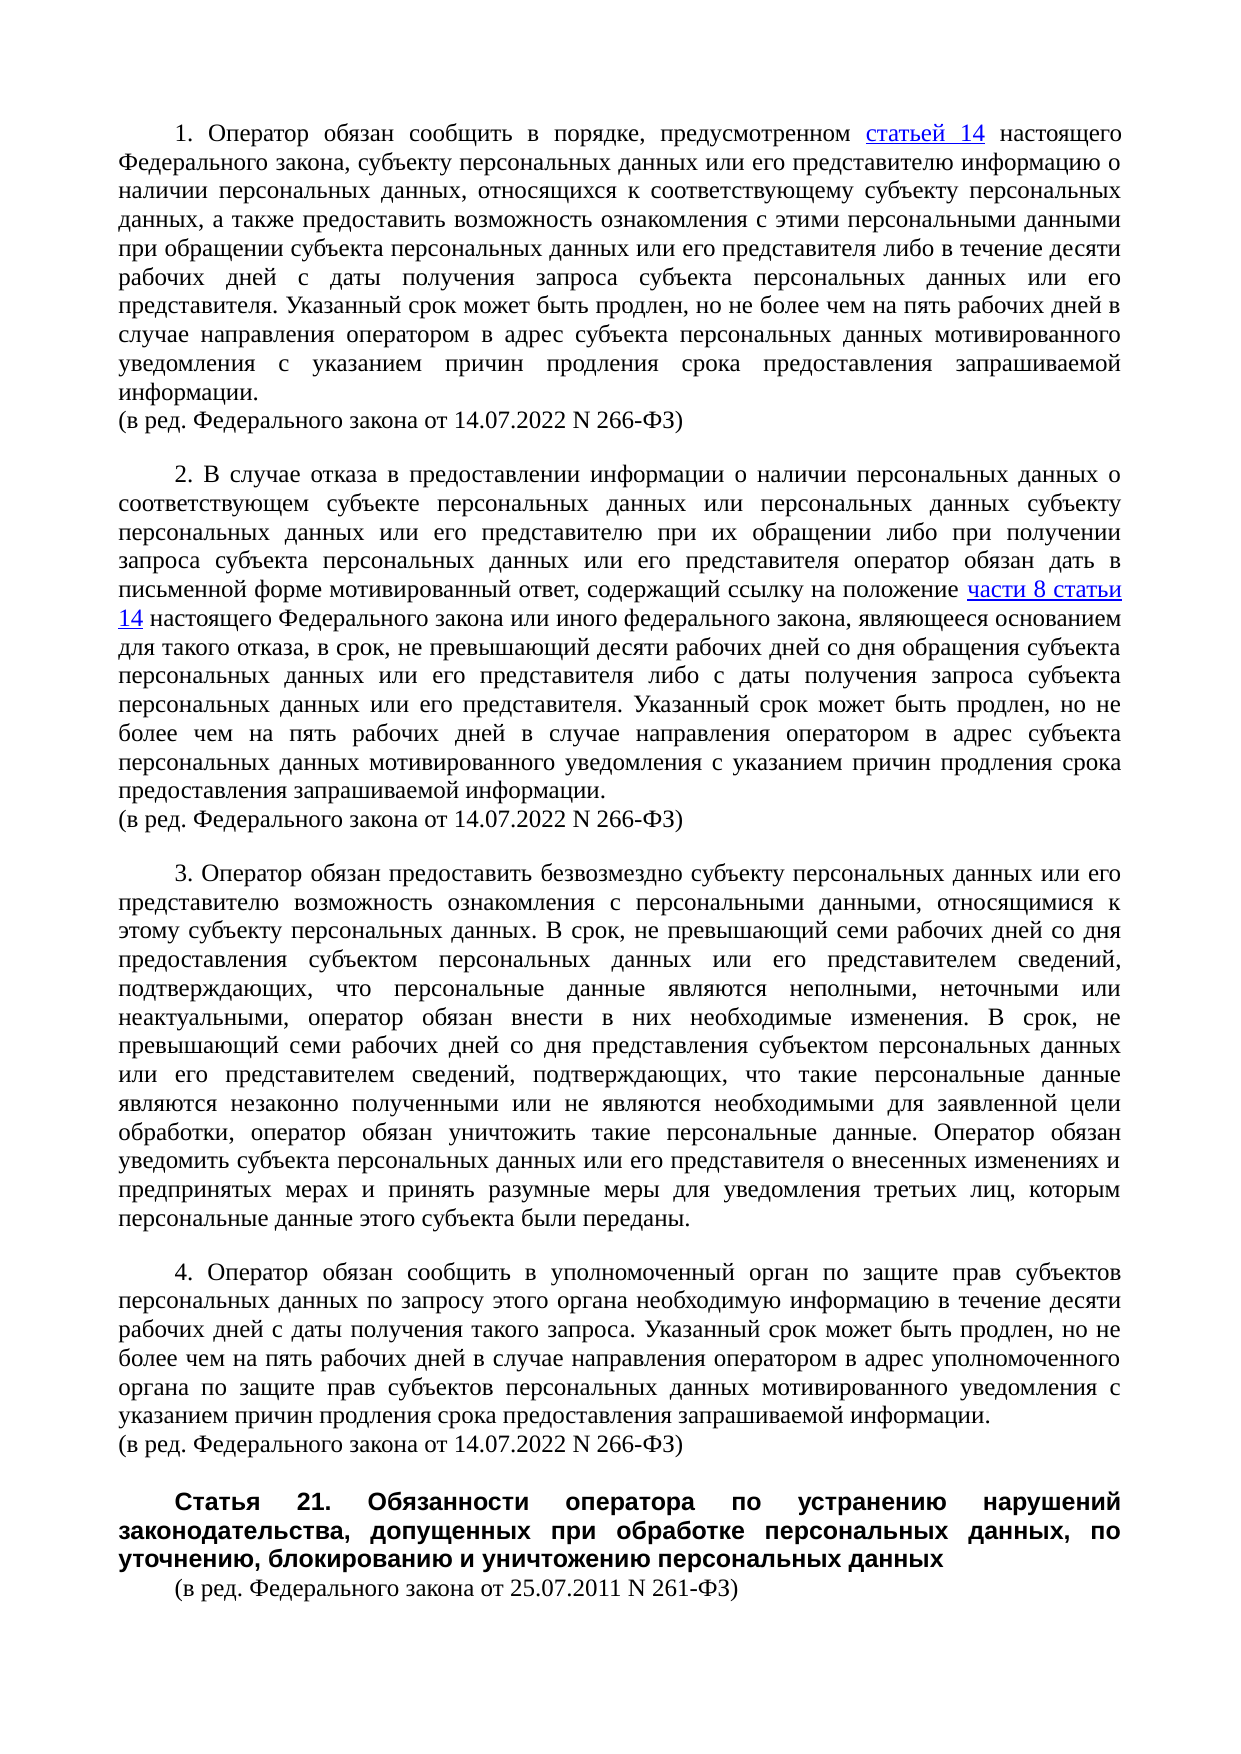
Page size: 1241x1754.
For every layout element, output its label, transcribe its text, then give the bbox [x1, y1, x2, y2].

title Статья 21. Обязанности оператора по устранению нарушений законодательства, допущенных при обработке персональных данных, по уточнению, блокированию и уничтожению персональных данных [118, 1487, 1122, 1573]
text (в ред. Федерального закона от 14.07.2022 N 266-ФЗ) [118, 804, 1122, 833]
text 3. Оператор обязан предоставить безвозмездно субъекту персональных данных или его представителю возможность ознакомления с персональными данными, относящимися к этому субъекту персональных данных. В срок, не превышающий семи рабочих дней со дня предоставления субъектом персональных данных или его представителем сведений, подтверждающих, что персональные данные являются неполными, неточными или неактуальными, оператор обязан внести в них необходимые изменения. В срок, не превышающий семи рабочих дней со дня представления субъектом персональных данных или его представителем сведений, подтверждающих, что такие персональные данные являются незаконно полученными или не являются необходимыми для заявленной цели обработки, оператор обязан уничтожить такие персональные данные. Оператор обязан уведомить субъекта персональных данных или его представителя о внесенных изменениях и предпринятых мерах и принять разумные меры для уведомления третьих лиц, которым персональные данные этого субъекта были переданы. [118, 858, 1122, 1232]
text (в ред. Федерального закона от 14.07.2022 N 266-ФЗ) [118, 1429, 1122, 1458]
text 1. Оператор обязан сообщить в порядке, предусмотренном статьей 14 настоящего Федерального закона, субъекту персональных данных или его представителю информацию о наличии персональных данных, относящихся к соответствующему субъекту персональных данных, а также предоставить возможность ознакомления с этими персональными данными при обращении субъекта персональных данных или его представителя либо в течение десяти рабочих дней с даты получения запроса субъекта персональных данных или его представителя. Указанный срок может быть продлен, но не более чем на пять рабочих дней в случае направления оператором в адрес субъекта персональных данных мотивированного уведомления с указанием причин продления срока предоставления запрашиваемой информации. [118, 118, 1122, 406]
text 2. В случае отказа в предоставлении информации о наличии персональных данных о соответствующем субъекте персональных данных или персональных данных субъекту персональных данных или его представителю при их обращении либо при получении запроса субъекта персональных данных или его представителя оператор обязан дать в письменной форме мотивированный ответ, содержащий ссылку на положение части 8 статьи 14 настоящего Федерального закона или иного федерального закона, являющееся основанием для такого отказа, в срок, не превышающий десяти рабочих дней со дня обращения субъекта персональных данных или его представителя либо с даты получения запроса субъекта персональных данных или его представителя. Указанный срок может быть продлен, но не более чем на пять рабочих дней в случае направления оператором в адрес субъекта персональных данных мотивированного уведомления с указанием причин продления срока предоставления запрашиваемой информации. [118, 459, 1122, 804]
text 4. Оператор обязан сообщить в уполномоченный орган по защите прав субъектов персональных данных по запросу этого органа необходимую информацию в течение десяти рабочих дней с даты получения такого запроса. Указанный срок может быть продлен, но не более чем на пять рабочих дней в случае направления оператором в адрес уполномоченного органа по защите прав субъектов персональных данных мотивированного уведомления с указанием причин продления срока предоставления запрашиваемой информации. [118, 1257, 1122, 1429]
text (в ред. Федерального закона от 14.07.2022 N 266-ФЗ) [118, 406, 1122, 434]
text (в ред. Федерального закона от 25.07.2011 N 261-ФЗ) [118, 1573, 1122, 1602]
